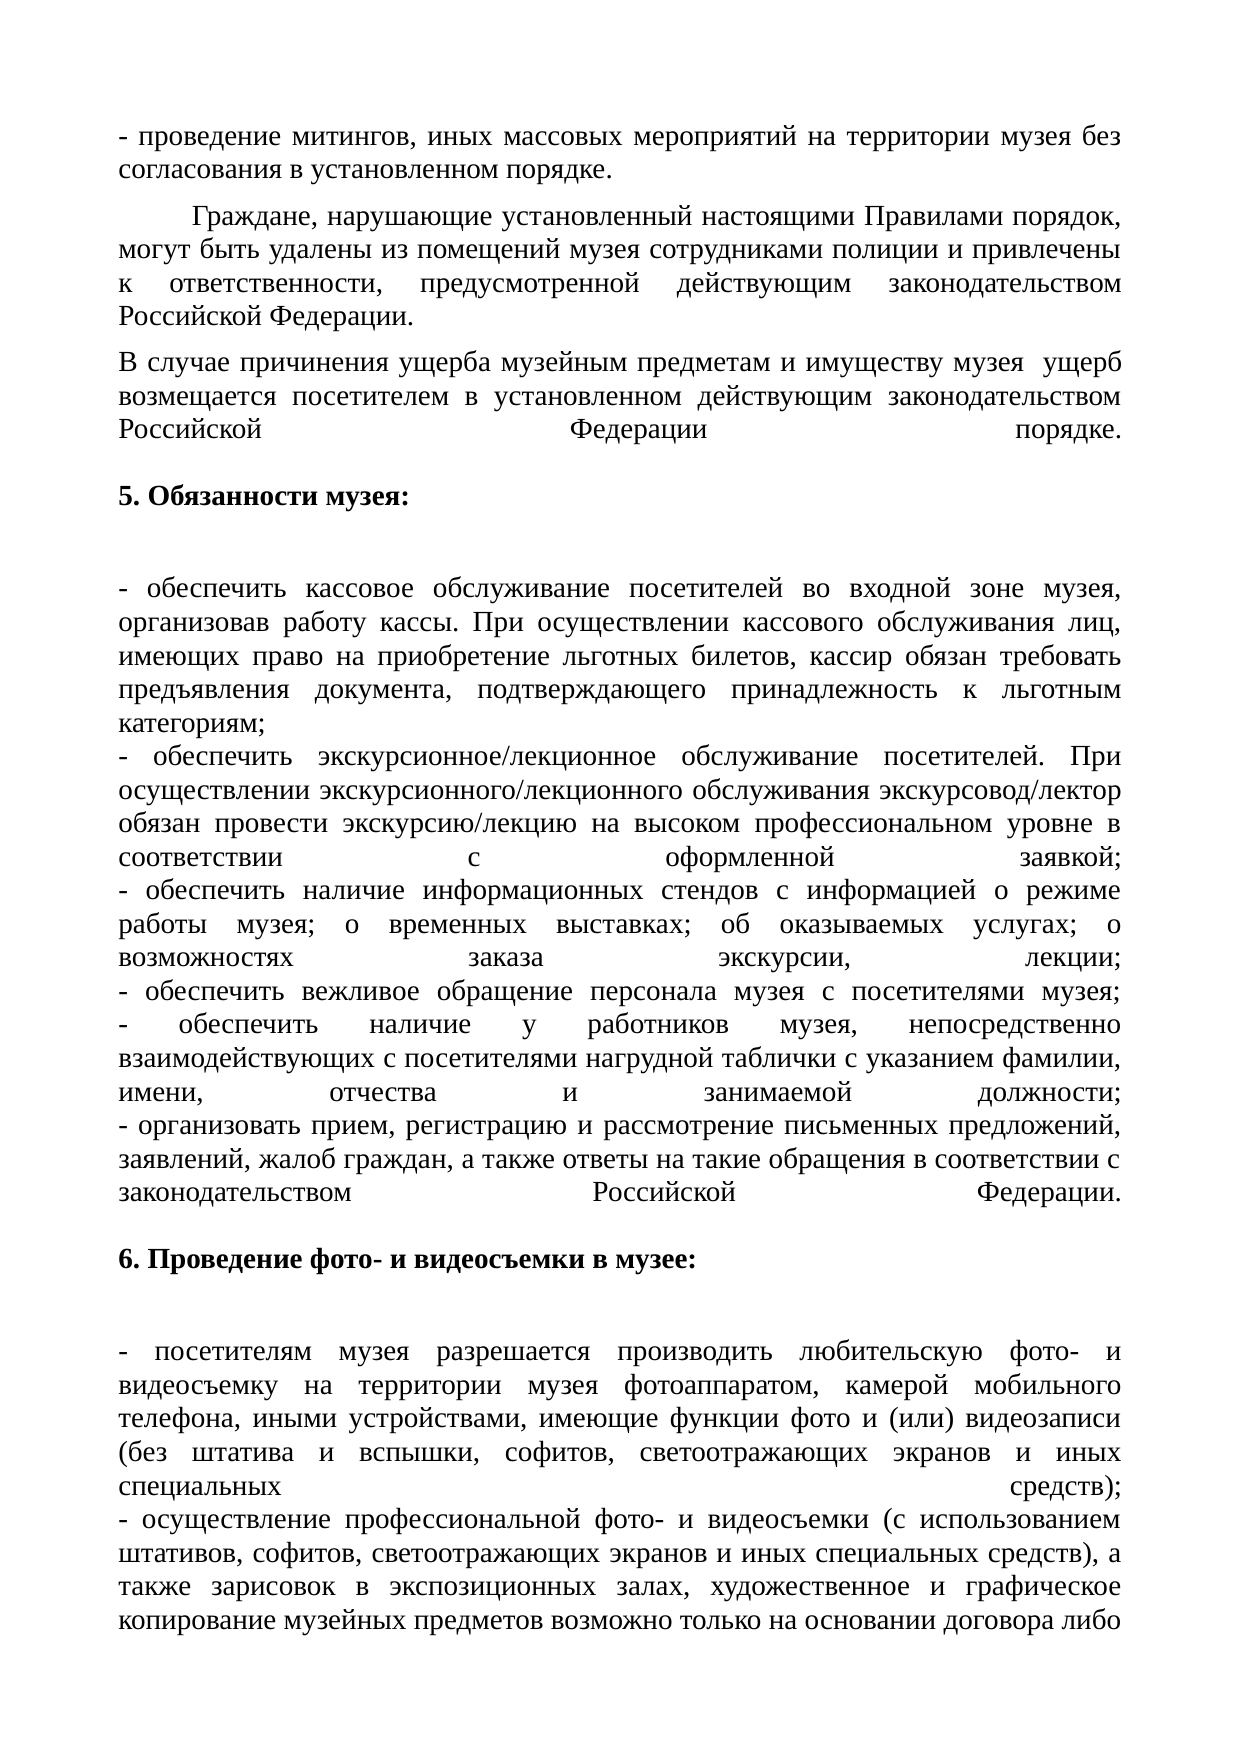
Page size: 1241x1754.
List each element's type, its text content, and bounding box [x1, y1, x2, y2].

text Граждане, нарушающие установленный настоящими Правилами порядок, могут быть удалены из помещений музея сотрудниками полиции и привлечены к ответственности, предусмотренной действующим законодательством Российской Федерации. [118, 198, 1122, 332]
text - обеспечить кассовое обслуживание посетителей во входной зоне музея, организовав работу кассы. При осуществлении кассового обслуживания лиц, имеющих право на приобретение льготных билетов, кассир обязан требовать предъявления документа, подтверждающего принадлежность к льготным категориям; - обеспечить экскурсионное/лекционное обслуживание посетителей. При осуществлении экскурсионного/лекционного обслуживания экскурсовод/лектор обязан провести экскурсию/лекцию на высоком профессиональном уровне в соответствии с оформленной заявкой; - обеспечить наличие информационных стендов с информацией о режиме работы музея; о временных выставках; об оказываемых услугах; о возможностях заказа экскурсии, лекции; - обеспечить вежливое обращение персонала музея с посетителями музея; - обеспечить наличие у работников музея, непосредственно взаимодействующих с посетителями нагрудной таблички с указанием фамилии, имени, отчества и занимаемой должности; - организовать прием, регистрацию и рассмотрение письменных предложений, заявлений, жалоб граждан, а также ответы на такие обращения в соответствии с законодательством Российской Федерации. 6. Проведение фото- и видеосъемки в музее: [118, 571, 1122, 1275]
text - проведение митингов, иных массовых мероприятий на территории музея без согласования в установленном порядке. [118, 118, 1122, 185]
text - посетителям музея разрешается производить любительскую фото- и видеосъемку на территории музея фотоаппаратом, камерой мобильного телефона, иными устройствами, имеющие функции фото и (или) видеозаписи (без штатива и вспышки, софитов, светоотражающих экранов и иных специальных средств); - осуществление профессиональной фото- и видеосъемки (с использованием штативов, софитов, светоотражающих экранов и иных специальных средств), а также зарисовок в экспозиционных залах, художественное и графическое копирование музейных предметов возможно только на основании договора либо [118, 1333, 1122, 1635]
text В случае причинения ущерба музейным предметам и имуществу музея ущерб возмещается посетителем в установленном действующим законодательством Российской Федерации порядке. 5. Обязанности музея: [118, 344, 1122, 512]
